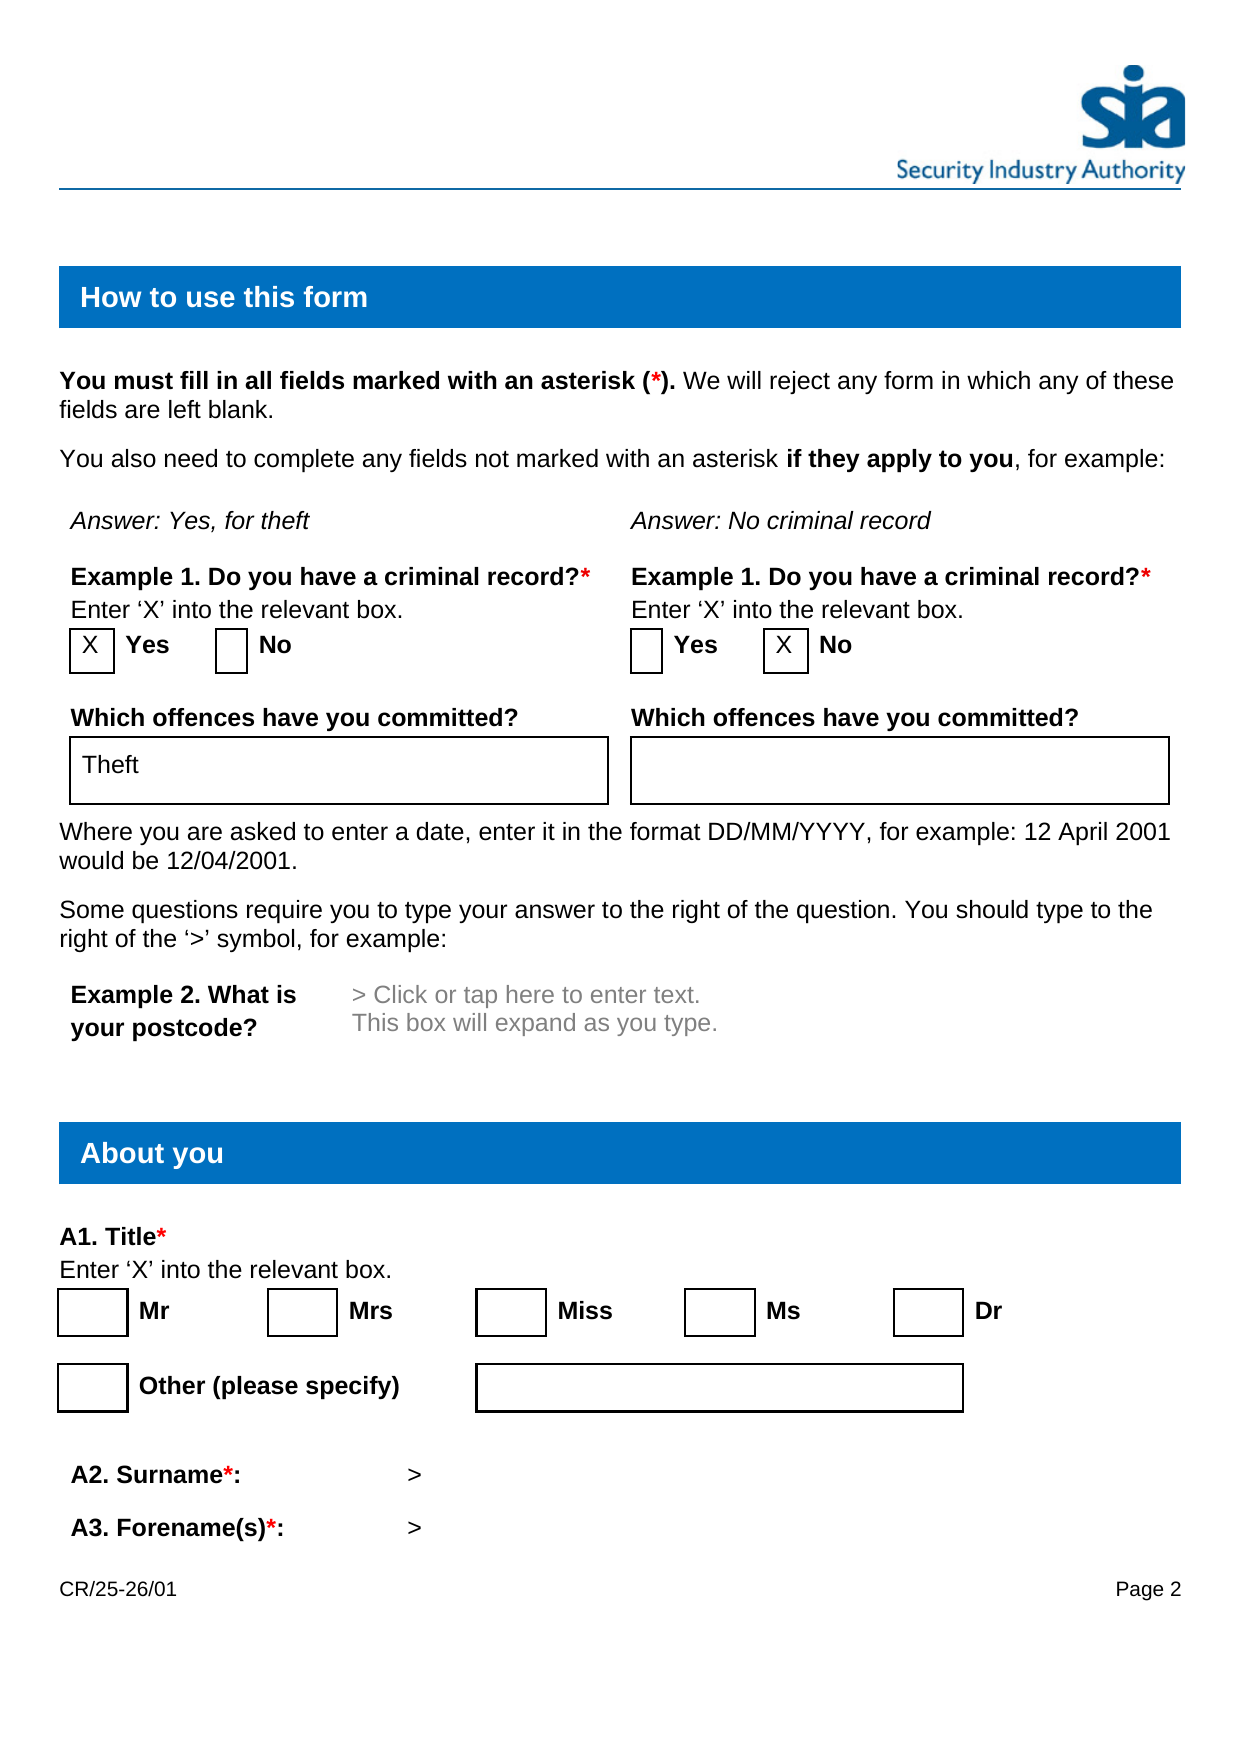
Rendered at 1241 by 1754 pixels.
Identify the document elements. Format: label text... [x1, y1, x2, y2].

table_cell [963, 1335, 1101, 1363]
table_header [478, 1290, 545, 1335]
table_cell Other (please specify) [129, 1363, 475, 1410]
text Some questions require you to type your answer to the right of the question. You should type to the right of the ‘>’ symbol, for example: [59, 895, 1181, 953]
table_header [269, 1290, 336, 1335]
table_header [632, 630, 661, 672]
table_cell [476, 1335, 963, 1363]
table_header A2. Surname*: [59, 1454, 396, 1507]
table_header No [809, 628, 905, 672]
table_header Yes [663, 628, 763, 672]
table_header Answer: No criminal record [620, 494, 1180, 551]
table_cell [478, 1365, 962, 1410]
table_cell [128, 1335, 476, 1363]
table_cell Example 1. Do you have a criminal record?* Enter ‘X’ into the relevant box. Which offences have you committed? [620, 551, 1180, 817]
text Where you are asked to enter a date, enter it in the format DD/MM/YYYY, for example: 12 April 2001 would be 12/04/2001. [59, 817, 1181, 874]
table_header Ms [756, 1288, 893, 1335]
table_cell Example 1. Do you have a criminal record?* Enter ‘X’ into the relevant box. Which offences have you committed? [59, 551, 619, 817]
table_header Example 2. What is your postcode? [59, 974, 340, 1084]
table_header Theft [71, 738, 607, 803]
table_header [761, 974, 1181, 1084]
table_header Mr [129, 1288, 267, 1335]
table_header [632, 738, 1168, 803]
table_header > [396, 1454, 1181, 1507]
table_header [895, 1290, 962, 1335]
table_header [59, 1290, 126, 1335]
subtitle Enter ‘X’ into the relevant box. [59, 1255, 1181, 1284]
table_cell > [396, 1507, 1181, 1560]
table_cell [964, 1363, 1101, 1410]
table_header Miss [547, 1288, 684, 1335]
table_cell A3. Forename(s)*: [59, 1507, 396, 1560]
subtitle About you [72, 1134, 1169, 1172]
subtitle A1. Title* [59, 1222, 1181, 1251]
table_header Mrs [338, 1288, 475, 1335]
table_header > Click or tap here to enter text. This box will expand as you type. [340, 974, 761, 1084]
table_header X [71, 630, 113, 672]
table_header Yes [115, 628, 215, 672]
table_cell [58, 1337, 127, 1363]
text You also need to complete any fields not marked with an asterisk if they apply to you, for example: [59, 444, 1181, 473]
text You must fill in all fields marked with an asterisk (*). We will reject any form in which any of these fields are left blank. [59, 366, 1181, 423]
table_cell [59, 1365, 126, 1410]
table_header [217, 630, 246, 672]
table_header Answer: Yes, for theft [59, 494, 619, 551]
table_header No [248, 628, 345, 672]
table_header Dr [964, 1288, 1101, 1335]
subtitle How to use this form [72, 278, 1169, 316]
table_header [686, 1290, 754, 1335]
table_header X [765, 630, 807, 672]
